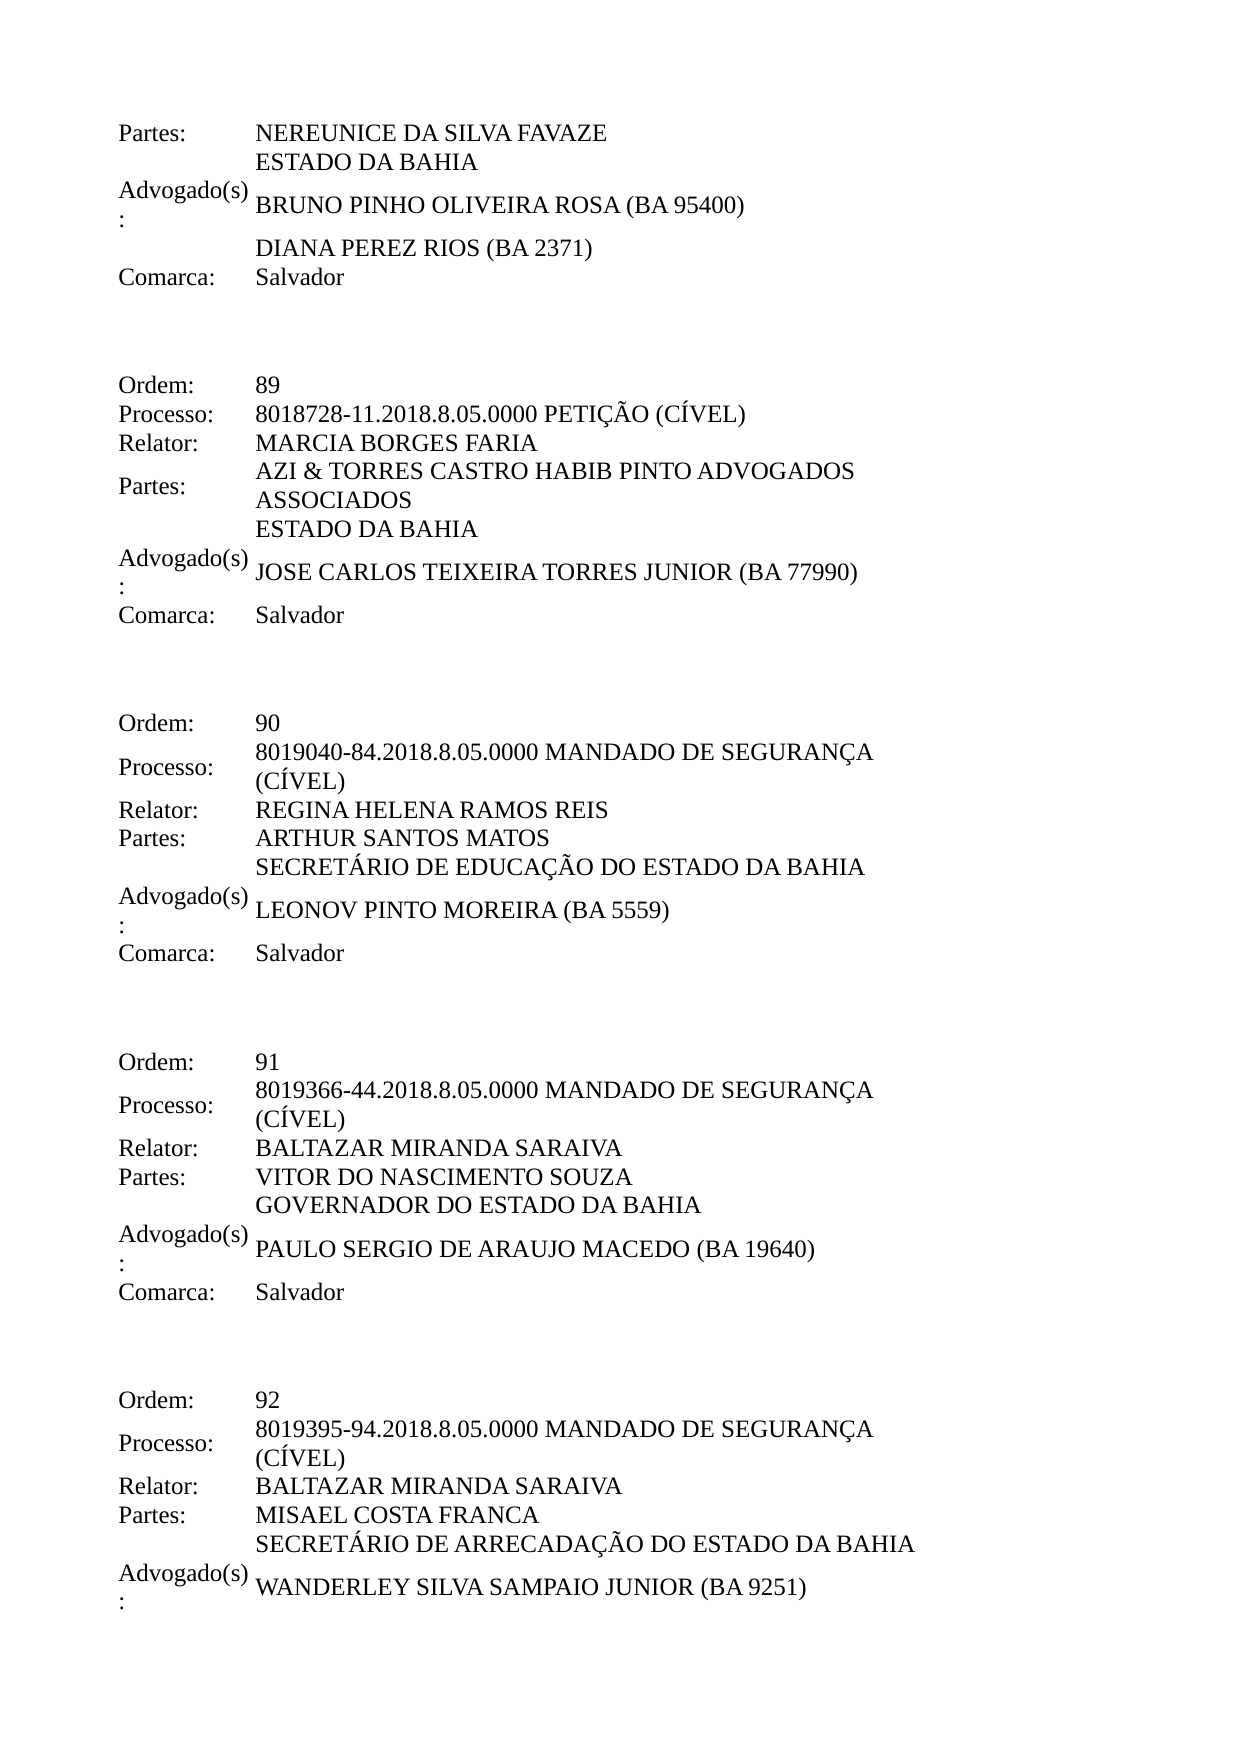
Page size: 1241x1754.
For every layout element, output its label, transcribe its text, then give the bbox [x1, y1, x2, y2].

table_cell LEONOV PINTO MOREIRA (BA 5559) [255, 881, 969, 938]
table_cell ESTADO DA BAHIA [255, 514, 1017, 543]
table_cell Salvador [255, 262, 1005, 291]
table_cell Comarca: [118, 1277, 255, 1306]
table_cell 8019395-94.2018.8.05.0000 MANDADO DE SEGURANÇA (CÍVEL) [255, 1414, 969, 1471]
table_cell Partes: [118, 824, 255, 852]
table_cell 8018728-11.2018.8.05.0000 PETIÇÃO (CÍVEL) [255, 399, 1017, 428]
table_cell ESTADO DA BAHIA [255, 147, 1005, 176]
table_cell BALTAZAR MIRANDA SARAIVA [255, 1471, 969, 1500]
table_cell [118, 852, 255, 881]
table_cell VITOR DO NASCIMENTO SOUZA [255, 1162, 969, 1191]
table_cell [118, 1529, 255, 1558]
table_cell Salvador [255, 1277, 969, 1306]
table_cell Partes: [118, 118, 255, 147]
table_cell NEREUNICE DA SILVA FAVAZE [255, 118, 1005, 147]
table_cell [118, 514, 255, 543]
table_cell Comarca: [118, 600, 255, 629]
table_cell Advogado(s): [118, 1558, 255, 1615]
table_header Ordem: [118, 1047, 255, 1076]
table_cell Partes: [118, 1162, 255, 1191]
table_cell MARCIA BORGES FARIA [255, 428, 1017, 456]
table_cell Processo: [118, 399, 255, 428]
table_cell GOVERNADOR DO ESTADO DA BAHIA [255, 1191, 969, 1219]
table_cell SECRETÁRIO DE ARRECADAÇÃO DO ESTADO DA BAHIA [255, 1529, 969, 1558]
table_header 89 [255, 370, 1017, 399]
table_header Ordem: [118, 709, 255, 737]
table_cell Partes: [118, 456, 255, 514]
table_header 92 [255, 1385, 969, 1414]
table_cell Processo: [118, 737, 255, 795]
table_header 90 [255, 709, 969, 737]
table_cell Advogado(s): [118, 543, 255, 600]
table_cell PAULO SERGIO DE ARAUJO MACEDO (BA 19640) [255, 1219, 969, 1277]
table_cell 8019040-84.2018.8.05.0000 MANDADO DE SEGURANÇA (CÍVEL) [255, 737, 969, 795]
table_cell Relator: [118, 428, 255, 456]
table_cell Processo: [118, 1414, 255, 1471]
table_cell JOSE CARLOS TEIXEIRA TORRES JUNIOR (BA 77990) [255, 543, 1017, 600]
table_cell 8019366-44.2018.8.05.0000 MANDADO DE SEGURANÇA (CÍVEL) [255, 1076, 969, 1133]
table_header Ordem: [118, 1385, 255, 1414]
table_header Ordem: [118, 370, 255, 399]
table_cell DIANA PEREZ RIOS (BA 2371) [255, 233, 1005, 262]
table_cell Salvador [255, 939, 969, 967]
table_cell BRUNO PINHO OLIVEIRA ROSA (BA 95400) [255, 176, 1005, 233]
table_cell AZI & TORRES CASTRO HABIB PINTO ADVOGADOS ASSOCIADOS [255, 456, 1017, 514]
table_cell Salvador [255, 600, 1017, 629]
table_cell Comarca: [118, 262, 255, 291]
table_cell WANDERLEY SILVA SAMPAIO JUNIOR (BA 9251) [255, 1558, 969, 1615]
table_cell ARTHUR SANTOS MATOS [255, 824, 969, 852]
table_cell Relator: [118, 1471, 255, 1500]
table_cell SECRETÁRIO DE EDUCAÇÃO DO ESTADO DA BAHIA [255, 852, 969, 881]
table_cell [118, 233, 255, 262]
table_cell [118, 1191, 255, 1219]
table_cell BALTAZAR MIRANDA SARAIVA [255, 1133, 969, 1162]
table_cell Processo: [118, 1076, 255, 1133]
table_cell MISAEL COSTA FRANCA [255, 1500, 969, 1529]
table_cell Advogado(s): [118, 176, 255, 233]
table_cell Comarca: [118, 939, 255, 967]
table_cell Partes: [118, 1500, 255, 1529]
table_cell Relator: [118, 795, 255, 823]
table_cell Advogado(s): [118, 1219, 255, 1277]
table_cell Relator: [118, 1133, 255, 1162]
table_header 91 [255, 1047, 969, 1076]
table_cell [118, 147, 255, 176]
table_cell Advogado(s): [118, 881, 255, 938]
table_cell REGINA HELENA RAMOS REIS [255, 795, 969, 823]
